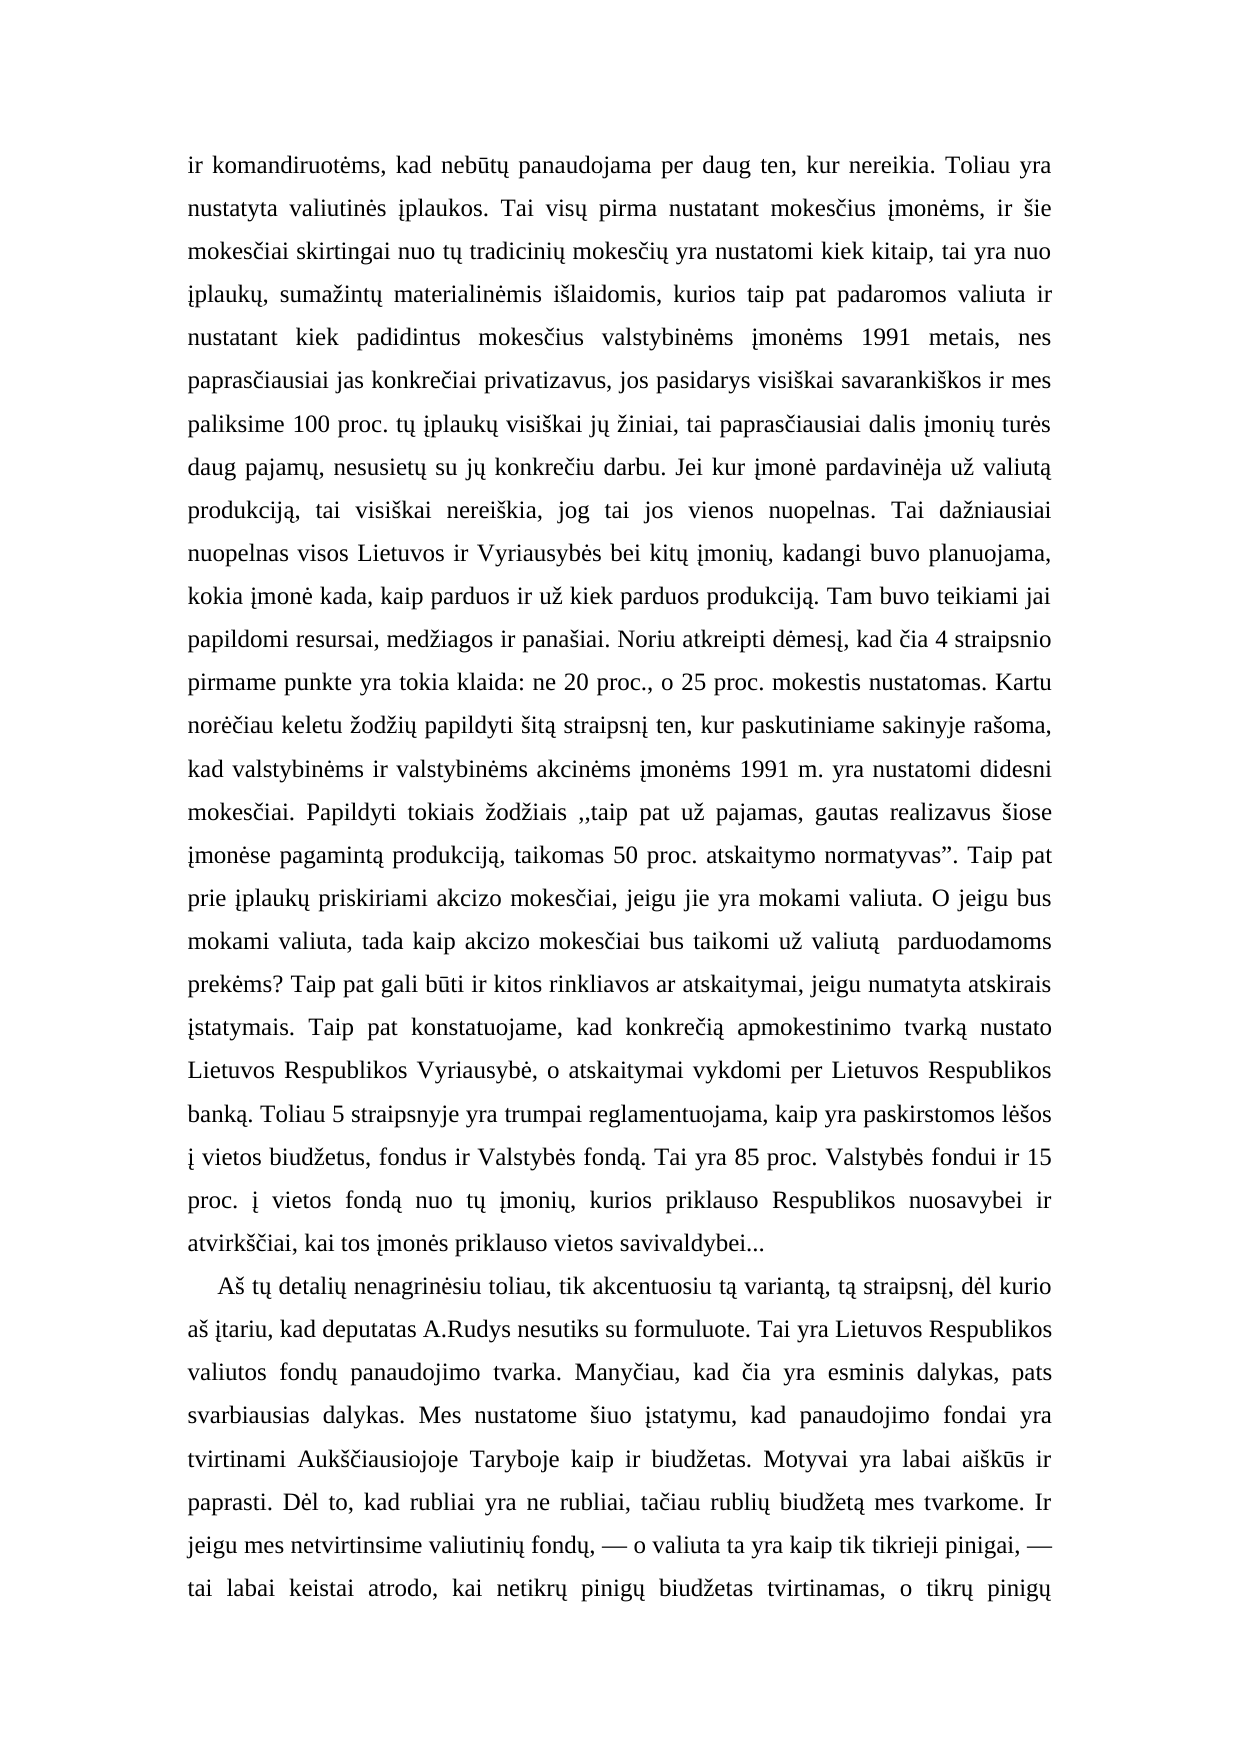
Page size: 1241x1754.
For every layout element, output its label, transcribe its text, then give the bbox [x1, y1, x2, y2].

text ir komandiruotėms, kad nebūtų panaudojama per daug ten, kur nereikia. Toliau yra nustatyta valiutinės įplaukos. Tai visų pirma nustatant mokesčius įmonėms, ir šie mokesčiai skirtingai nuo tų tradicinių mokesčių yra nustatomi kiek kitaip, tai yra nuo įplaukų, sumažintų materialinėmis išlaidomis, kurios taip pat padaromos valiuta ir nustatant kiek padidintus mokesčius valstybinėms įmonėms 1991 metais, nes paprasčiausiai jas konkrečiai privatizavus, jos pasidarys visiškai savarankiškos ir mes paliksime 100 proc. tų įplaukų visiškai jų žiniai, tai paprasčiausiai dalis įmonių turės daug pajamų, nesusietų su jų konkrečiu darbu. Jei kur įmonė pardavinėja už valiutą produkciją, tai visiškai nereiškia, jog tai jos vienos nuopelnas. Tai dažniausiai nuopelnas visos Lietuvos ir Vyriausybės bei kitų įmonių, kadangi buvo planuojama, kokia įmonė kada, kaip parduos ir už kiek parduos produkciją. Tam buvo teikiami jai papildomi resursai, medžiagos ir panašiai. Noriu atkreipti dėmesį, kad čia 4 straipsnio pirmame punkte yra tokia klaida: ne 20 proc., o 25 proc. mokestis nustatomas. Kartu norėčiau keletu žodžių papildyti šitą straipsnį ten, kur paskutiniame sakinyje rašoma, kad valstybinėms ir valstybinėms akcinėms įmonėms 1991 m. yra nustatomi didesni mokesčiai. Papildyti tokiais žodžiais ,,taip pat už pajamas, gautas realizavus šiose įmonėse pagamintą produkciją, taikomas 50 proc. atskaitymo normatyvas”. Taip pat prie įplaukų priskiriami akcizo mokesčiai, jeigu jie yra mokami valiuta. O jeigu bus mokami valiuta, tada kaip akcizo mokesčiai bus taikomi už valiutą parduodamoms prekėms? Taip pat gali būti ir kitos rinkliavos ar atskaitymai, jeigu numatyta atskirais įstatymais. Taip pat konstatuojame, kad konkrečią apmokestinimo tvarką nustato Lietuvos Respublikos Vyriausybė, o atskaitymai vykdomi per Lietuvos Respublikos banką. Toliau 5 straipsnyje yra trumpai reglamentuojama, kaip yra paskirstomos lėšos į vietos biudžetus, fondus ir Valstybės fondą. Tai yra 85 proc. Valstybės fondui ir 15 proc. į vietos fondą nuo tų įmonių, kurios priklauso Respublikos nuosavybei ir atvirkščiai, kai tos įmonės priklauso vietos savivaldybei... [187, 150, 1053, 1257]
text Aš tų detalių nenagrinėsiu toliau, tik akcentuosiu tą variantą, tą straipsnį, dėl kurio aš įtariu, kad deputatas A.Rudys nesutiks su formuluote. Tai yra Lietuvos Respublikos valiutos fondų panaudojimo tvarka. Manyčiau, kad čia yra esminis dalykas, pats svarbiausias dalykas. Mes nustatome šiuo įstatymu, kad panaudojimo fondai yra tvirtinami Aukščiausiojoje Taryboje kaip ir biudžetas. Motyvai yra labai aiškūs ir paprasti. Dėl to, kad rubliai yra ne rubliai, tačiau rublių biudžetą mes tvarkome. Ir jeigu mes netvirtinsime valiutinių fondų, — o valiuta ta yra kaip tik tikrieji pinigai, — tai labai keistai atrodo, kai netikrų pinigų biudžetas tvirtinamas, o tikrų pinigų [187, 1271, 1053, 1602]
